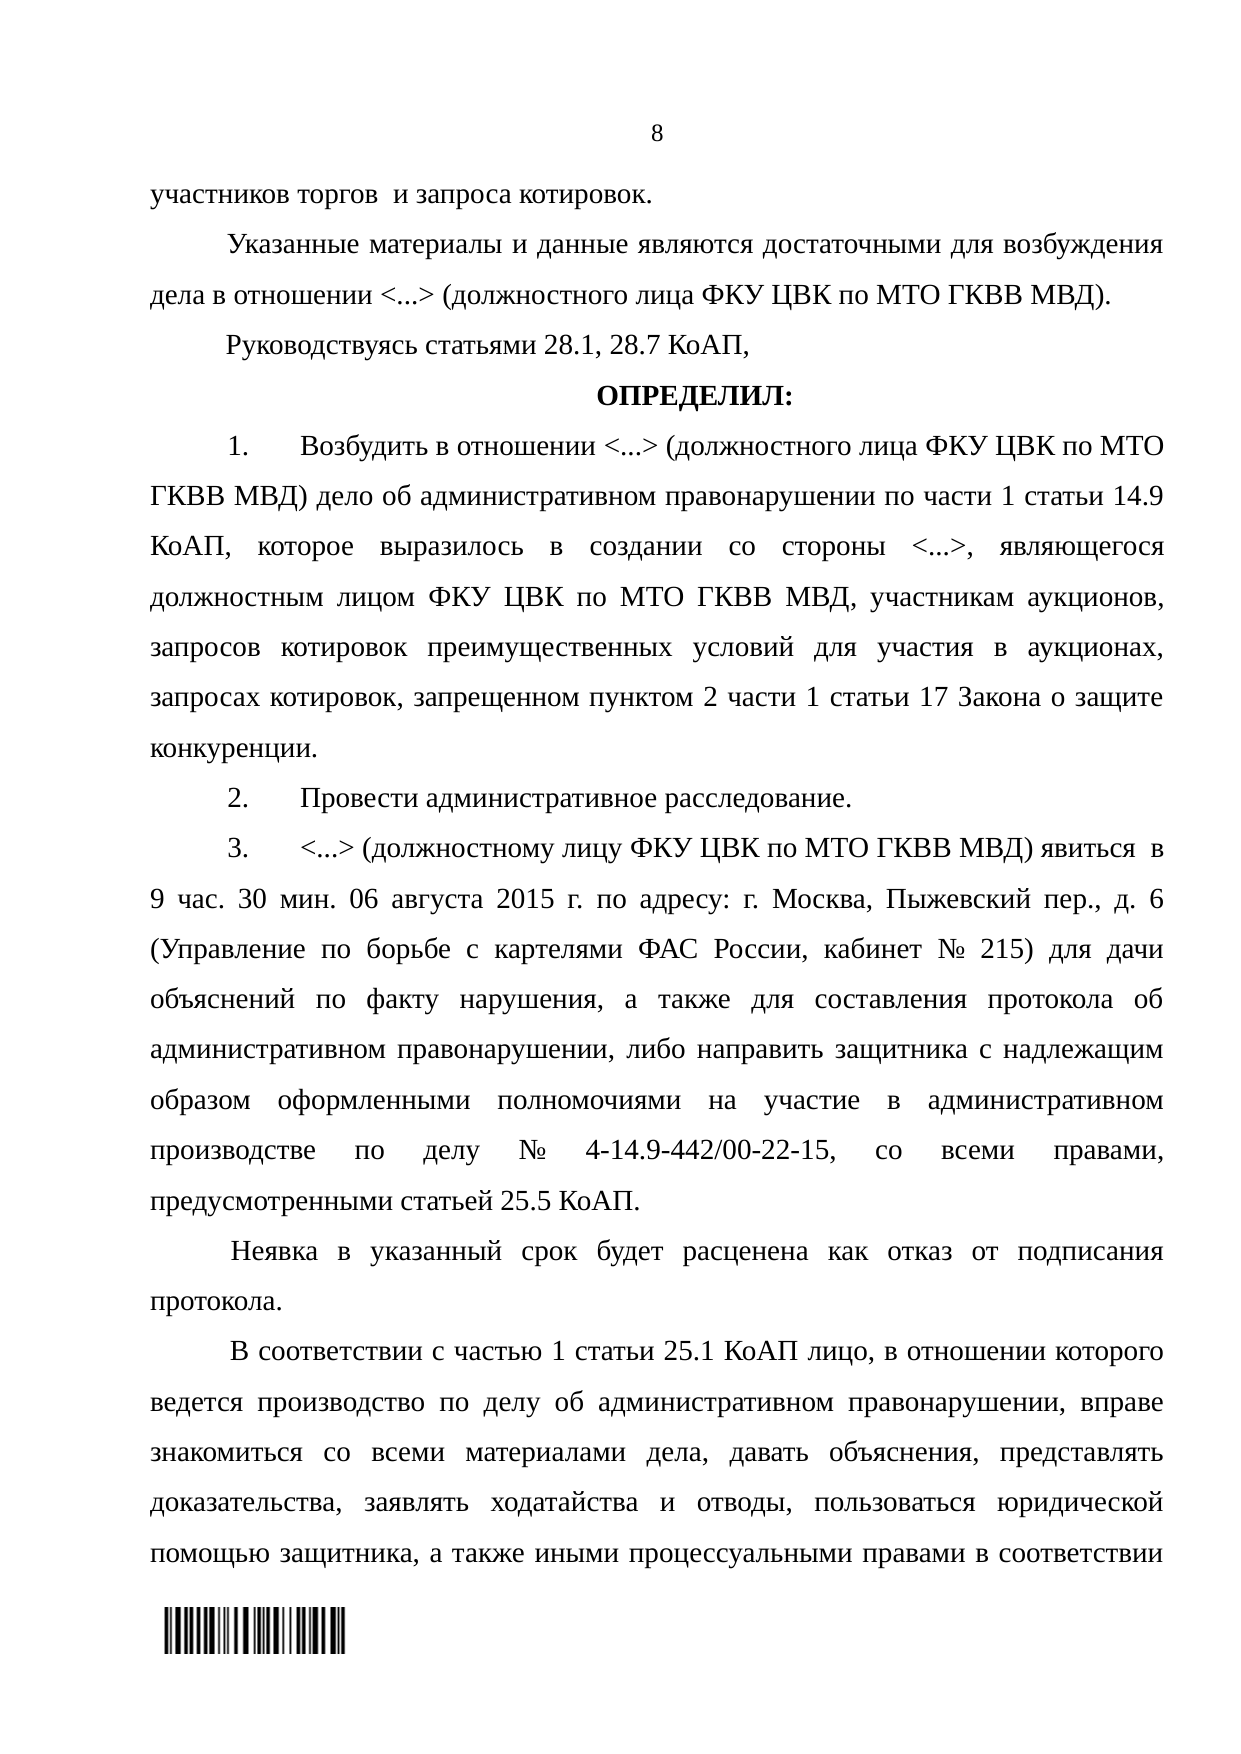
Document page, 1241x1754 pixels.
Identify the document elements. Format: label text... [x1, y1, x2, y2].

picture [149, 1607, 363, 1654]
list Провести административное расследование. [150, 780, 1164, 814]
list Возбудить в отношении <...> (должностного лица ФКУ ЦВК по МТО ГКВВ МВД) дело об административном правонарушении по части 1 статьи 14.9 КоАП, которое выразилось в создании со стороны <...>, являющегося должностным лицом ФКУ ЦВК по МТО ГКВВ МВД, участникам аукционов, запросов котировок преимущественных условий для участия в аукционах, запросах котировок, запрещенном пунктом 2 части 1 статьи 17 Закона о защите конкуренции. [150, 428, 1164, 763]
text Указанные материалы и данные являются достаточными для возбуждения дела в отношении <...> (должностного лица ФКУ ЦВК по МТО ГКВВ МВД). [150, 227, 1164, 311]
text ОПРЕДЕЛИЛ: [150, 378, 1164, 411]
text участников торгов и запроса котировок. [150, 176, 1164, 210]
text В соответствии с частью 1 статьи 25.1 КоАП лицо, в отношении которого ведется производство по делу об административном правонарушении, вправе знакомиться со всеми материалами дела, давать объяснения, представлять доказательства, заявлять ходатайства и отводы, пользоваться юридической помощью защитника, а также иными процессуальными правами в соответствии [150, 1333, 1164, 1568]
list <...> (должностному лицу ФКУ ЦВК по МТО ГКВВ МВД) явиться в 9 час. 30 мин. 06 августа 2015 г. по адресу: г. Москва, Пыжевский пер., д. 6 (Управление по борьбе с картелями ФАС России, кабинет № 215) для дачи объяснений по факту нарушения, а также для составления протокола об административном правонарушении, либо направить защитника с надлежащим образом оформленными полномочиями на участие в административном производстве по делу № 4-14.9-442/00-22-15, со всеми правами, предусмотренными статьей 25.5 КоАП. [150, 830, 1164, 1216]
text Неявка в указанный срок будет расценена как отказ от подписания протокола. [150, 1233, 1164, 1317]
text Руководствуясь статьями 28.1, 28.7 КоАП, [150, 327, 1164, 361]
